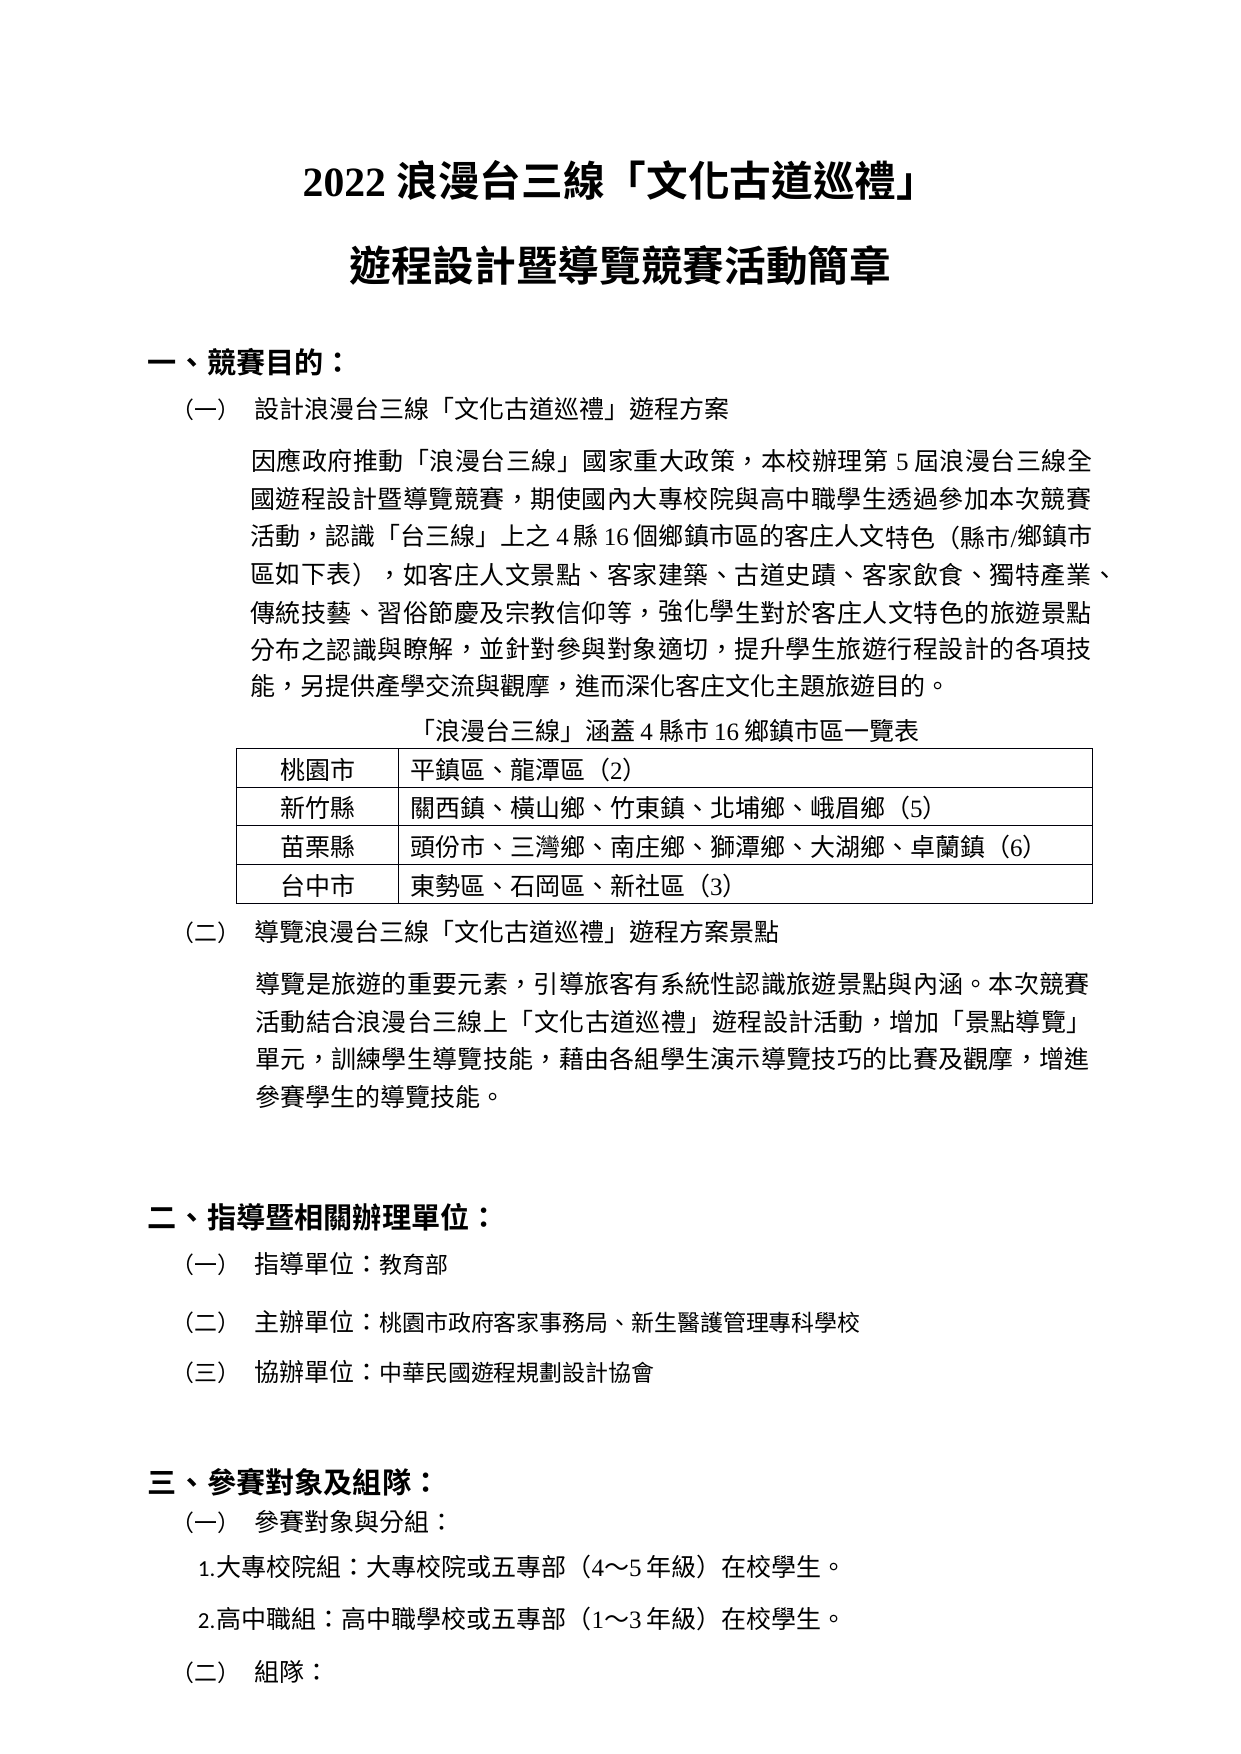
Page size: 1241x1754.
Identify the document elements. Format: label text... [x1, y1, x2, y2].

table_cell 台中市 [237, 865, 398, 902]
list 組隊： [171, 1651, 1092, 1688]
list 大專校院組：大專校院或五專部（4～5年級）在校學生。 [198, 1546, 1092, 1583]
list 競賽目的： [148, 343, 1092, 381]
list 指導單位：教育部 [171, 1243, 1092, 1281]
table_cell 頭份市、三灣鄉、南庄鄉、獅潭鄉、大湖鄉、卓蘭鎮（6） [399, 826, 1092, 864]
table_cell 苗栗縣 [237, 826, 398, 864]
list 設計浪漫台三線「文化古道巡禮」遊程方案 [171, 388, 1092, 426]
table_header 「浪漫台三線」涵蓋4 縣市16鄉鎮市區一覽表 [236, 711, 1093, 748]
text 2022 浪漫台三線「文化古道巡禮」 [148, 148, 1092, 208]
list 參賽對象及組隊： [148, 1463, 1092, 1501]
list 導覽浪漫台三線「文化古道巡禮」遊程方案景點 [171, 911, 1092, 948]
table_cell 關西鎮、橫山鄉、竹東鎮、北埔鄉、峨眉鄉（5） [399, 788, 1092, 825]
list 指導暨相關辦理單位： [148, 1198, 1092, 1236]
list 主辦單位：桃園市政府客家事務局、新生醫護管理專科學校 [171, 1301, 1092, 1338]
list 協辦單位：中華民國遊程規劃設計協會 [171, 1351, 1092, 1388]
table_cell 桃園市 [237, 749, 398, 787]
table_cell 新竹縣 [237, 788, 398, 825]
table_cell 平鎮區、龍潭區（2） [399, 749, 1092, 787]
table_cell 東勢區、石岡區、新社區（3） [399, 865, 1092, 902]
list 參賽對象與分組： [171, 1501, 1092, 1538]
text 因應政府推動「浪漫台三線」國家重大政策，本校辦理第5屆浪漫台三線全國遊程設計暨導覽競賽，期使國內大專校院與高中職學生透過參加本次競賽活動，認識「台三線」上之4縣16個鄉鎮市區的客庄人文特色（縣市/鄉鎮市區如下表），如客庄人文景點、客家建築、古道史蹟、客家飲食、獨特產業、傳統技藝、習俗節慶及宗教信仰等，強化學生對於客庄人文特色的旅遊景點分布之認識與瞭解，並針對參與對象適切，提升學生旅遊行程設計的各項技能，另提供產學交流與觀摩，進而深化客庄文化主題旅遊目的。 [250, 441, 1092, 703]
text 遊程設計暨導覽競賽活動簡章 [148, 233, 1092, 293]
text 導覽是旅遊的重要元素，引導旅客有系統性認識旅遊景點與內涵。本次競賽活動結合浪漫台三線上「文化古道巡禮」遊程設計活動，增加「景點導覽」單元，訓練學生導覽技能，藉由各組學生演示導覽技巧的比賽及觀摩，增進參賽學生的導覽技能。 [255, 963, 1092, 1113]
list 高中職組：高中職學校或五專部（1～3年級）在校學生。 [198, 1598, 1092, 1636]
